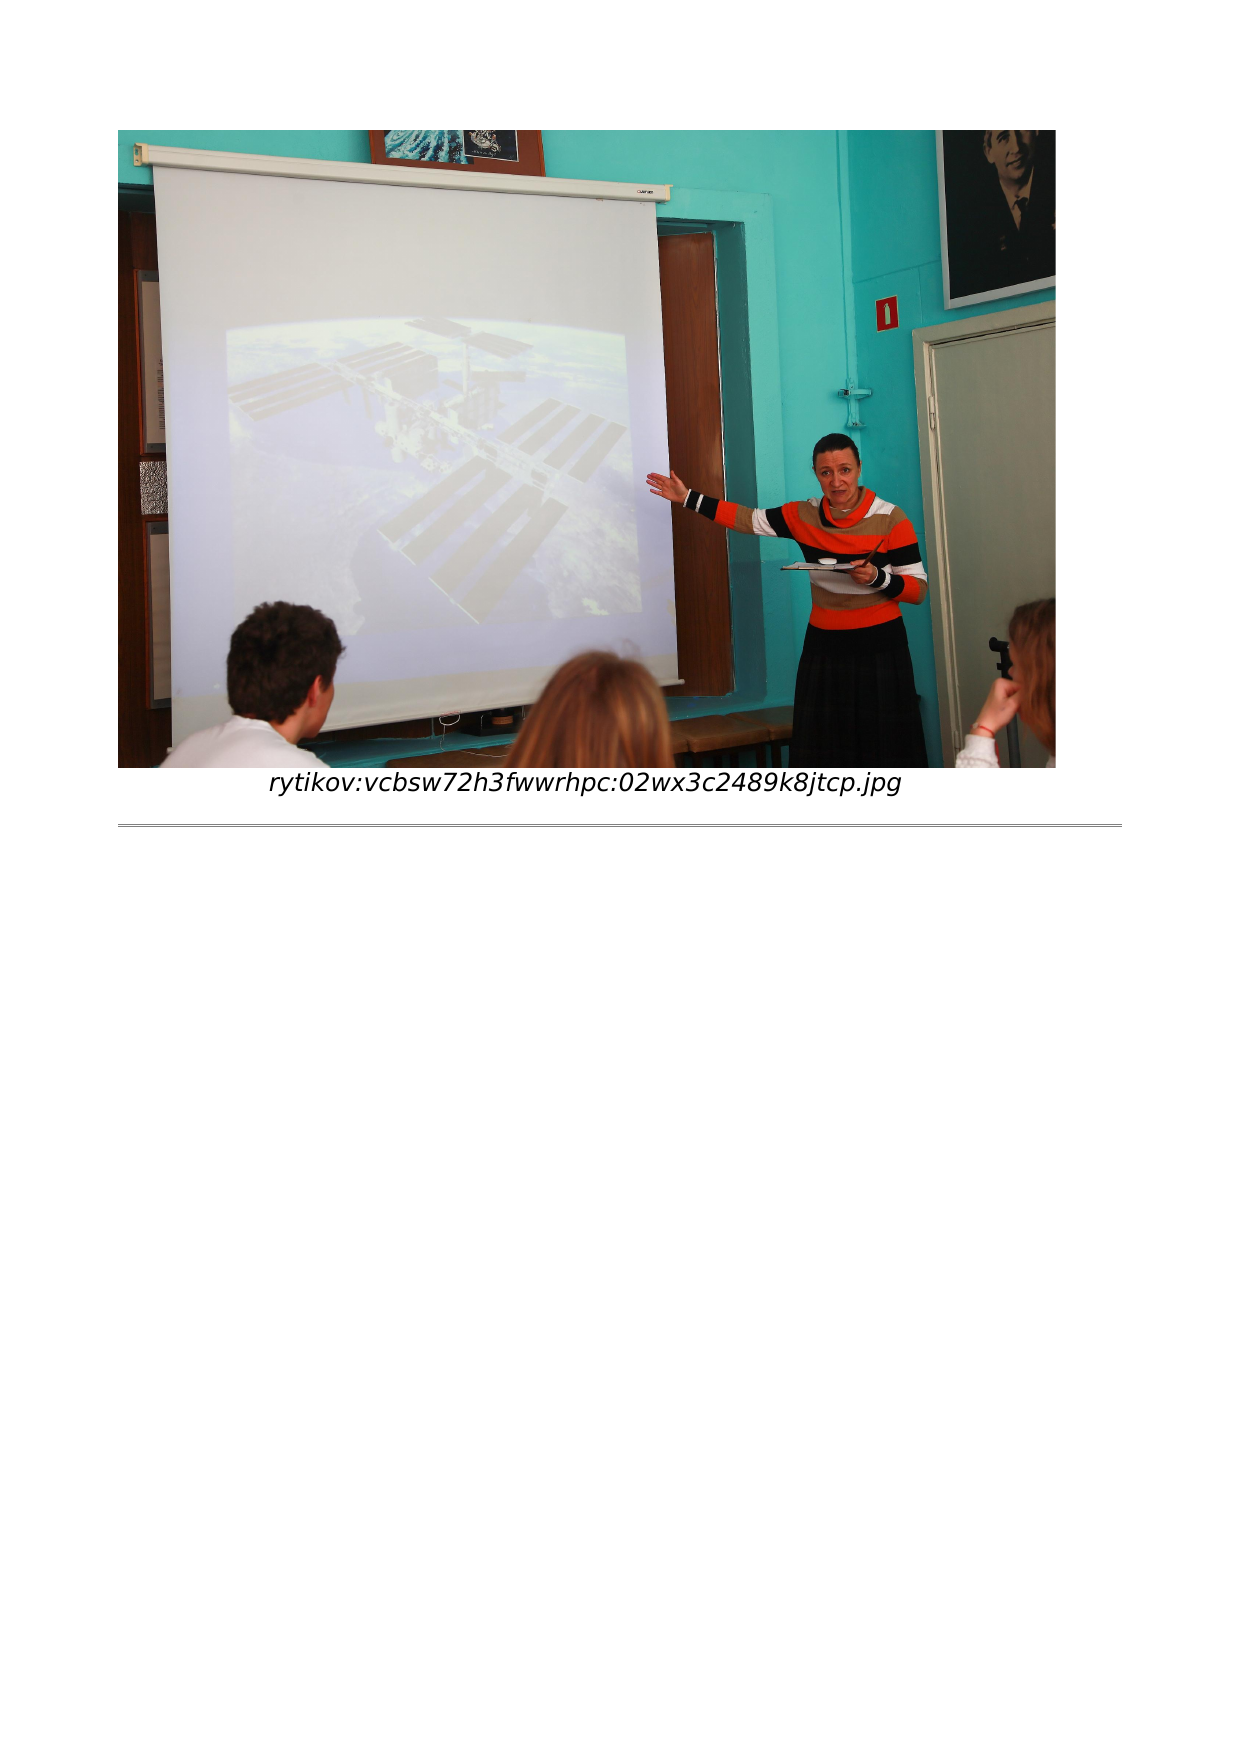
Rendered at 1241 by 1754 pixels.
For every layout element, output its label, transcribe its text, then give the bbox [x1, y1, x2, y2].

text rytikov:vcbsw72h3fwwrhpc:02wx3c2489k8jtcp.jpg [118, 768, 1056, 797]
picture [118, 130, 1056, 768]
